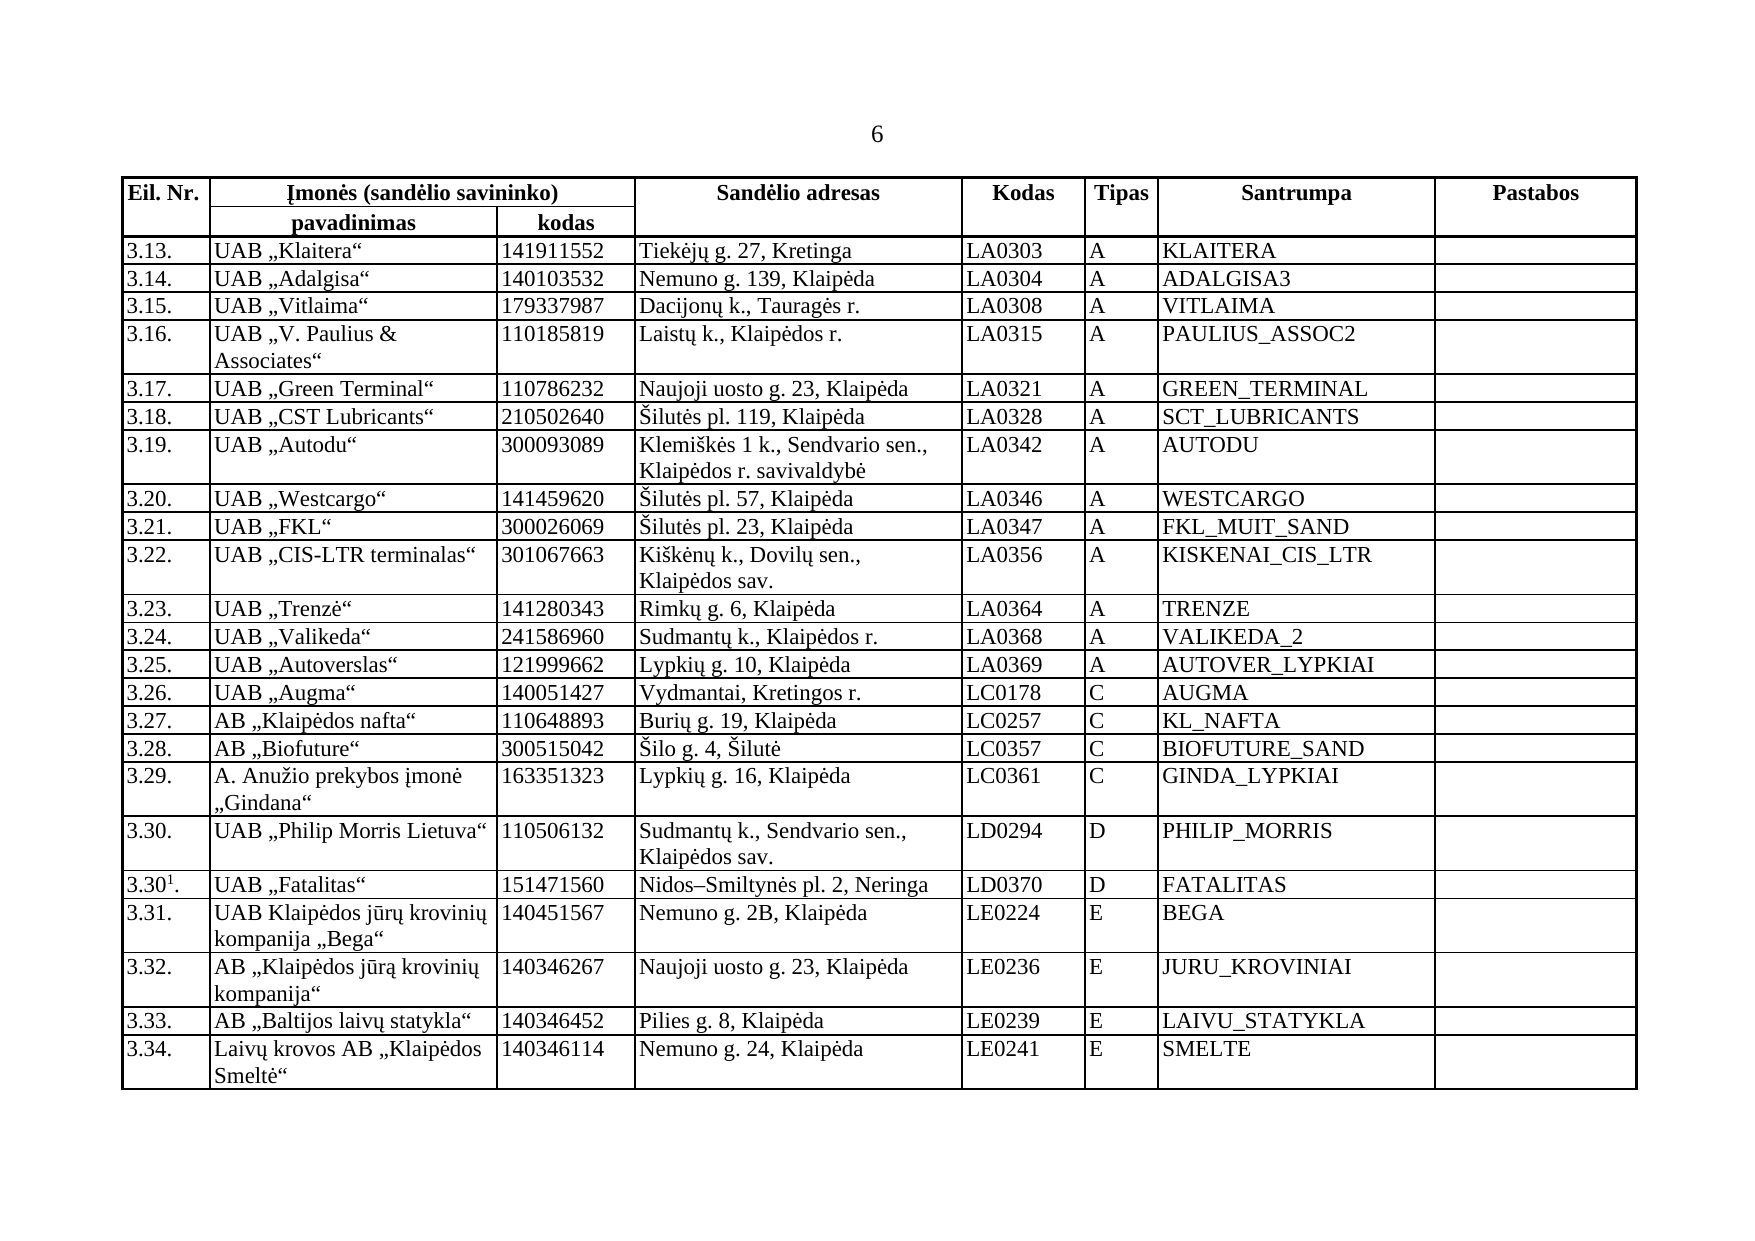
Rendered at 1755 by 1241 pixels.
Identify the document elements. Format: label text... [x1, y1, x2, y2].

table_cell A [1086, 321, 1157, 373]
table_cell UAB „CST Lubricants“ [211, 403, 496, 429]
table_cell LE0236 [963, 953, 1084, 1006]
table_cell UAB Klaipėdos jūrų krovinių kompanija „Bega“ [211, 899, 496, 952]
table_cell [1436, 899, 1635, 952]
table_cell Vydmantai, Kretingos r. [636, 679, 961, 705]
table_cell A [1086, 375, 1157, 401]
table_cell [1436, 375, 1635, 401]
table_cell pavadinimas [211, 207, 496, 235]
table_cell Šilutės pl. 57, Klaipėda [636, 485, 961, 511]
table_cell LAIVU_STATYKLA [1159, 1008, 1434, 1034]
table_cell GINDA_LYPKIAI [1159, 763, 1434, 815]
table_cell [1436, 431, 1635, 483]
table_cell [1436, 238, 1635, 263]
table_cell 3.30. [124, 817, 209, 869]
table_cell A [1086, 431, 1157, 483]
table_cell 179337987 [498, 293, 634, 319]
table_cell BEGA [1159, 899, 1434, 952]
table_cell 151471560 [498, 871, 634, 897]
table_cell Naujoji uosto g. 23, Klaipėda [636, 375, 961, 401]
table_cell UAB „Westcargo“ [211, 485, 496, 511]
table_cell 3.33. [124, 1008, 209, 1034]
table_cell 300026069 [498, 513, 634, 539]
table_cell [1436, 817, 1635, 869]
table_cell E [1086, 899, 1157, 952]
table_cell [1436, 1036, 1635, 1088]
table_header Tipas [1086, 179, 1157, 235]
table_cell JURU_KROVINIAI [1159, 953, 1434, 1006]
table_cell UAB „Trenzė“ [211, 595, 496, 621]
table_cell 3.27. [124, 707, 209, 733]
table_cell 301067663 [498, 541, 634, 593]
table_cell Tiekėjų g. 27, Kretinga [636, 238, 961, 263]
table_cell UAB „CIS-LTR terminalas“ [211, 541, 496, 593]
table_cell 110786232 [498, 375, 634, 401]
table_cell LE0224 [963, 899, 1084, 952]
table_cell AB „Klaipėdos nafta“ [211, 707, 496, 733]
table_cell Laivų krovos AB „Klaipėdos Smeltė“ [211, 1036, 496, 1088]
table_cell [1436, 871, 1635, 897]
table_cell Naujoji uosto g. 23, Klaipėda [636, 953, 961, 1006]
table_cell 3.23. [124, 595, 209, 621]
table_cell C [1086, 735, 1157, 761]
table_cell PHILIP_MORRIS [1159, 817, 1434, 869]
table_cell LA0368 [963, 623, 1084, 649]
table_cell 300515042 [498, 735, 634, 761]
table_cell UAB „Autodu“ [211, 431, 496, 483]
table_cell VITLAIMA [1159, 293, 1434, 319]
table_cell 3.24. [124, 623, 209, 649]
table_cell A [1086, 485, 1157, 511]
table_cell [1436, 485, 1635, 511]
table_cell LD0294 [963, 817, 1084, 869]
table_cell 3.13. [124, 238, 209, 263]
table_cell AB „Biofuture“ [211, 735, 496, 761]
table_cell 140346114 [498, 1036, 634, 1088]
table_cell 210502640 [498, 403, 634, 429]
table_cell 3.21. [124, 513, 209, 539]
table_cell A [1086, 513, 1157, 539]
table_cell 110648893 [498, 707, 634, 733]
table_cell KL_NAFTA [1159, 707, 1434, 733]
table_cell Klemiškės 1 k., Sendvario sen., Klaipėdos r. savivaldybė [636, 431, 961, 483]
table_cell Nidos–Smiltynės pl. 2, Neringa [636, 871, 961, 897]
table_cell 3.22. [124, 541, 209, 593]
table_cell Šilutės pl. 119, Klaipėda [636, 403, 961, 429]
table_cell SCT_LUBRICANTS [1159, 403, 1434, 429]
table_cell UAB „Vitlaima“ [211, 293, 496, 319]
table_cell LA0364 [963, 595, 1084, 621]
table_cell A [1086, 623, 1157, 649]
table_cell [1436, 651, 1635, 677]
table_cell LC0357 [963, 735, 1084, 761]
table_header Sandėlio adresas [636, 179, 961, 235]
table_cell [1436, 293, 1635, 319]
table_cell GREEN_TERMINAL [1159, 375, 1434, 401]
table_cell 3.301. [124, 871, 209, 897]
table_cell 3.16. [124, 321, 209, 373]
table_cell A [1086, 651, 1157, 677]
table_cell FATALITAS [1159, 871, 1434, 897]
table_cell LA0369 [963, 651, 1084, 677]
table_cell 141459620 [498, 485, 634, 511]
table_cell SMELTE [1159, 1036, 1434, 1088]
table_cell 3.18. [124, 403, 209, 429]
table_cell AUTODU [1159, 431, 1434, 483]
table_cell 141280343 [498, 595, 634, 621]
table_cell 140103532 [498, 265, 634, 291]
table_cell UAB „Klaitera“ [211, 238, 496, 263]
table_cell 140346267 [498, 953, 634, 1006]
table_cell [1436, 679, 1635, 705]
table_cell 3.31. [124, 899, 209, 952]
table_cell LA0356 [963, 541, 1084, 593]
table_cell E [1086, 953, 1157, 1006]
table_cell E [1086, 1008, 1157, 1034]
table_cell UAB „V. Paulius & Associates“ [211, 321, 496, 373]
table_cell AB „Baltijos laivų statykla“ [211, 1008, 496, 1034]
table_cell Sudmantų k., Klaipėdos r. [636, 623, 961, 649]
table_cell Šilo g. 4, Šilutė [636, 735, 961, 761]
table_cell LC0361 [963, 763, 1084, 815]
table_cell Sudmantų k., Sendvario sen., Klaipėdos sav. [636, 817, 961, 869]
table_cell PAULIUS_ASSOC2 [1159, 321, 1434, 373]
table_cell LC0257 [963, 707, 1084, 733]
table_cell [1436, 541, 1635, 593]
table_cell 140346452 [498, 1008, 634, 1034]
table_cell LA0346 [963, 485, 1084, 511]
table_cell A [1086, 403, 1157, 429]
table_cell [1436, 321, 1635, 373]
table_cell Burių g. 19, Klaipėda [636, 707, 961, 733]
table_cell Lypkių g. 10, Klaipėda [636, 651, 961, 677]
table_cell [1436, 265, 1635, 291]
table_cell LE0241 [963, 1036, 1084, 1088]
table_cell 3.32. [124, 953, 209, 1006]
table_header Įmonės (sandėlio savininko) [211, 179, 634, 206]
table_cell VALIKEDA_2 [1159, 623, 1434, 649]
table_header Eil. Nr. [124, 179, 209, 235]
table_cell UAB „Philip Morris Lietuva“ [211, 817, 496, 869]
table_cell 3.29. [124, 763, 209, 815]
table_cell [1436, 595, 1635, 621]
table_cell [1436, 513, 1635, 539]
table_cell 110185819 [498, 321, 634, 373]
table_cell 3.20. [124, 485, 209, 511]
table_cell LA0303 [963, 238, 1084, 263]
table_cell LD0370 [963, 871, 1084, 897]
table_cell 3.17. [124, 375, 209, 401]
table_cell A [1086, 265, 1157, 291]
table_cell [1436, 953, 1635, 1006]
table_cell 3.14. [124, 265, 209, 291]
table_cell 140451567 [498, 899, 634, 952]
table_cell 163351323 [498, 763, 634, 815]
table_cell [1436, 623, 1635, 649]
table_cell UAB „Autoverslas“ [211, 651, 496, 677]
table_cell 140051427 [498, 679, 634, 705]
table_cell UAB „FKL“ [211, 513, 496, 539]
table_cell A [1086, 595, 1157, 621]
table_cell LC0178 [963, 679, 1084, 705]
table_cell A [1086, 238, 1157, 263]
table_cell [1436, 707, 1635, 733]
table_cell UAB „Fatalitas“ [211, 871, 496, 897]
table_cell Nemuno g. 139, Klaipėda [636, 265, 961, 291]
table_cell 3.19. [124, 431, 209, 483]
table_cell C [1086, 763, 1157, 815]
table_header Pastabos [1436, 179, 1635, 235]
table_cell UAB „Green Terminal“ [211, 375, 496, 401]
table_header Kodas [963, 179, 1084, 235]
table_cell FKL_MUIT_SAND [1159, 513, 1434, 539]
table_cell A [1086, 293, 1157, 319]
table_cell 121999662 [498, 651, 634, 677]
table_cell TRENZE [1159, 595, 1434, 621]
table_cell UAB „Valikeda“ [211, 623, 496, 649]
table_cell kodas [498, 207, 634, 235]
table_cell LA0308 [963, 293, 1084, 319]
table_cell 3.25. [124, 651, 209, 677]
table_cell AUGMA [1159, 679, 1434, 705]
table_cell AUTOVER_LYPKIAI [1159, 651, 1434, 677]
table_cell Nemuno g. 2B, Klaipėda [636, 899, 961, 952]
table_cell 241586960 [498, 623, 634, 649]
table_cell Nemuno g. 24, Klaipėda [636, 1036, 961, 1088]
table_cell Lypkių g. 16, Klaipėda [636, 763, 961, 815]
table_header Santrumpa [1159, 179, 1434, 235]
table_cell Šilutės pl. 23, Klaipėda [636, 513, 961, 539]
table_cell LA0328 [963, 403, 1084, 429]
table_cell 3.34. [124, 1036, 209, 1088]
table_cell D [1086, 871, 1157, 897]
table_cell UAB „Adalgisa“ [211, 265, 496, 291]
table_cell LA0347 [963, 513, 1084, 539]
table_cell Pilies g. 8, Klaipėda [636, 1008, 961, 1034]
table_cell 300093089 [498, 431, 634, 483]
table_cell A [1086, 541, 1157, 593]
table_cell [1436, 763, 1635, 815]
table_cell [1436, 403, 1635, 429]
table_cell KLAITERA [1159, 238, 1434, 263]
table_cell 3.26. [124, 679, 209, 705]
table_cell Dacijonų k., Tauragės r. [636, 293, 961, 319]
table_cell LA0304 [963, 265, 1084, 291]
table_cell 3.28. [124, 735, 209, 761]
table_cell Laistų k., Klaipėdos r. [636, 321, 961, 373]
table_cell UAB „Augma“ [211, 679, 496, 705]
table_cell [1436, 735, 1635, 761]
table_cell LA0321 [963, 375, 1084, 401]
table_cell LA0315 [963, 321, 1084, 373]
table_cell D [1086, 817, 1157, 869]
table_cell E [1086, 1036, 1157, 1088]
table_cell KISKENAI_CIS_LTR [1159, 541, 1434, 593]
table_cell C [1086, 707, 1157, 733]
table_cell WESTCARGO [1159, 485, 1434, 511]
table_cell LA0342 [963, 431, 1084, 483]
table_cell 3.15. [124, 293, 209, 319]
table_cell ADALGISA3 [1159, 265, 1434, 291]
table_cell 110506132 [498, 817, 634, 869]
table_cell 141911552 [498, 238, 634, 263]
table_cell C [1086, 679, 1157, 705]
table_cell BIOFUTURE_SAND [1159, 735, 1434, 761]
table_cell AB „Klaipėdos jūrą krovinių kompanija“ [211, 953, 496, 1006]
table_cell Kiškėnų k., Dovilų sen., Klaipėdos sav. [636, 541, 961, 593]
table_cell Rimkų g. 6, Klaipėda [636, 595, 961, 621]
table_cell [1436, 1008, 1635, 1034]
table_cell A. Anužio prekybos įmonė „Gindana“ [211, 763, 496, 815]
table_cell LE0239 [963, 1008, 1084, 1034]
